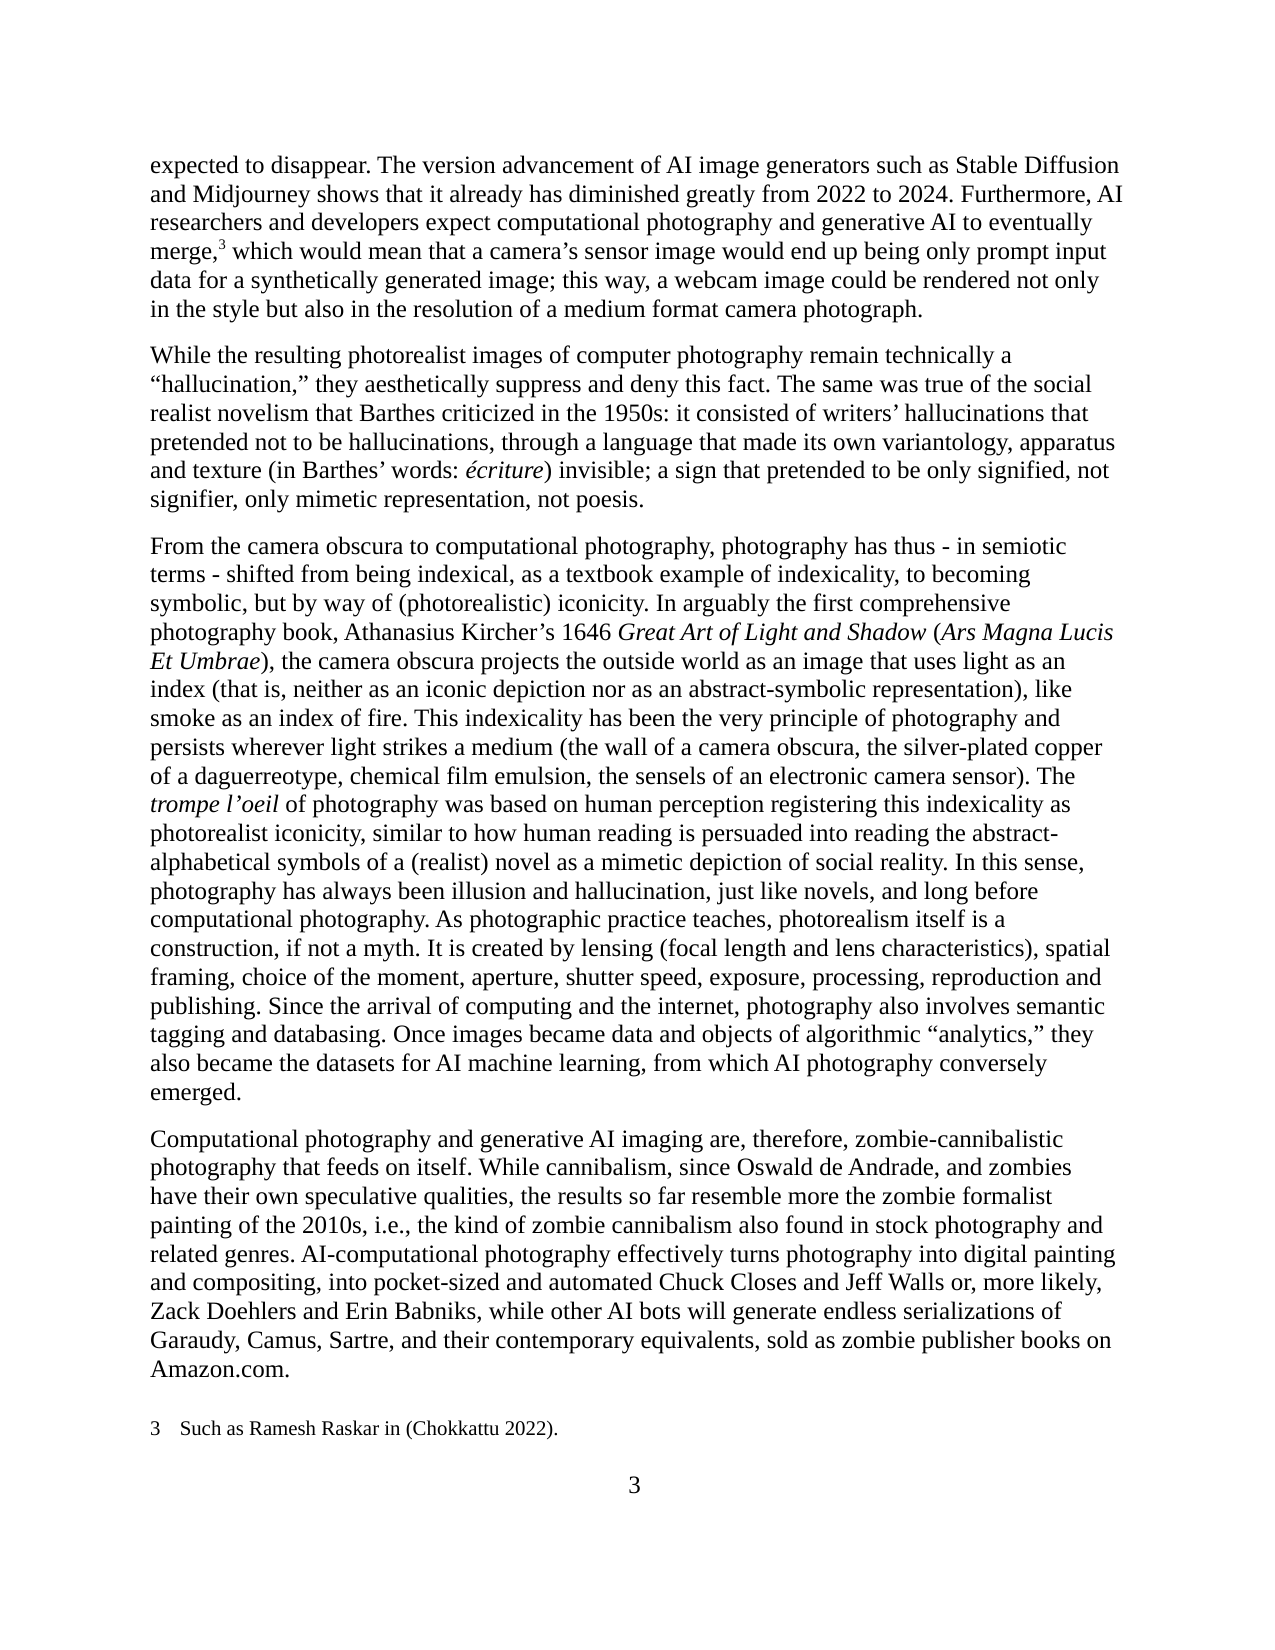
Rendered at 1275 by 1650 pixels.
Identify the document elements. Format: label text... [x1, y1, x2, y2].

text From the camera obscura to computational photography, photography has thus - in semiotic terms - shifted from being indexical, as a textbook example of indexicality, to becoming symbolic, but by way of (photorealistic) iconicity. In arguably the first comprehensive photography book, Athanasius Kircher’s 1646 Great Art of Light and Shadow (Ars Magna Lucis Et Umbrae), the camera obscura projects the outside world as an image that uses light as an index (that is, neither as an iconic depiction nor as an abstract-symbolic representation), like smoke as an index of fire. This indexicality has been the very principle of photography and persists wherever light strikes a medium (the wall of a camera obscura, the silver-plated copper of a daguerreotype, chemical film emulsion, the sensels of an electronic camera sensor). The trompe l’oeil of photography was based on human perception registering this indexicality as photorealist iconicity, similar to how human reading is persuaded into reading the abstract-alphabetical symbols of a (realist) novel as a mimetic depiction of social reality. In this sense, photography has always been illusion and hallucination, just like novels, and long before computational photography. As photographic practice teaches, photorealism itself is a construction, if not a myth. It is created by lensing (focal length and lens characteristics), spatial framing, choice of the moment, aperture, shutter speed, exposure, processing, reproduction and publishing. Since the arrival of computing and the internet, photography also involves semantic tagging and databasing. Once images became data and objects of algorithmic “analytics,” they also became the datasets for AI machine learning, from which AI photography conversely emerged. [150, 531, 1125, 1106]
text Such as Ramesh Raskar in (Chokkattu 2022). [150, 1416, 1125, 1440]
text Computational photography and generative AI imaging are, therefore, zombie-cannibalistic photography that feeds on itself. While cannibalism, since Oswald de Andrade, and zombies have their own speculative qualities, the results so far resemble more the zombie formalist painting of the 2010s, i.e., the kind of zombie cannibalism also found in stock photography and related genres. AI-computational photography effectively turns photography into digital painting and compositing, into pocket-sized and automated Chuck Closes and Jeff Walls or, more likely, Zack Doehlers and Erin Babniks, while other AI bots will generate endless serializations of Garaudy, Camus, Sartre, and their contemporary equivalents, sold as zombie publisher books on Amazon.com. [150, 1124, 1125, 1382]
text While the resulting photorealist images of computer photography remain technically a “hallucination,” they aesthetically suppress and deny this fact. The same was true of the social realist novelism that Barthes criticized in the 1950s: it consisted of writers’ hallucinations that pretended not to be hallucinations, through a language that made its own variantology, apparatus and texture (in Barthes’ words: écriture) invisible; a sign that pretended to be only signified, not signifier, only mimetic representation, not poesis. [150, 340, 1125, 513]
text - expected to disappear. The version advancement of AI image generators such as Stable Diffusion and Midjourney shows that it already has diminished greatly from 2022 to 2024. Furthermore, AI researchers and developers expect computational photography and generative AI to eventually merge, which would mean that a camera’s sensor image would end up being only prompt input data for a synthetically generated image; this way, a webcam image could be rendered not only in the style but also in the resolution of a medium format camera photograph. [150, 150, 1125, 322]
